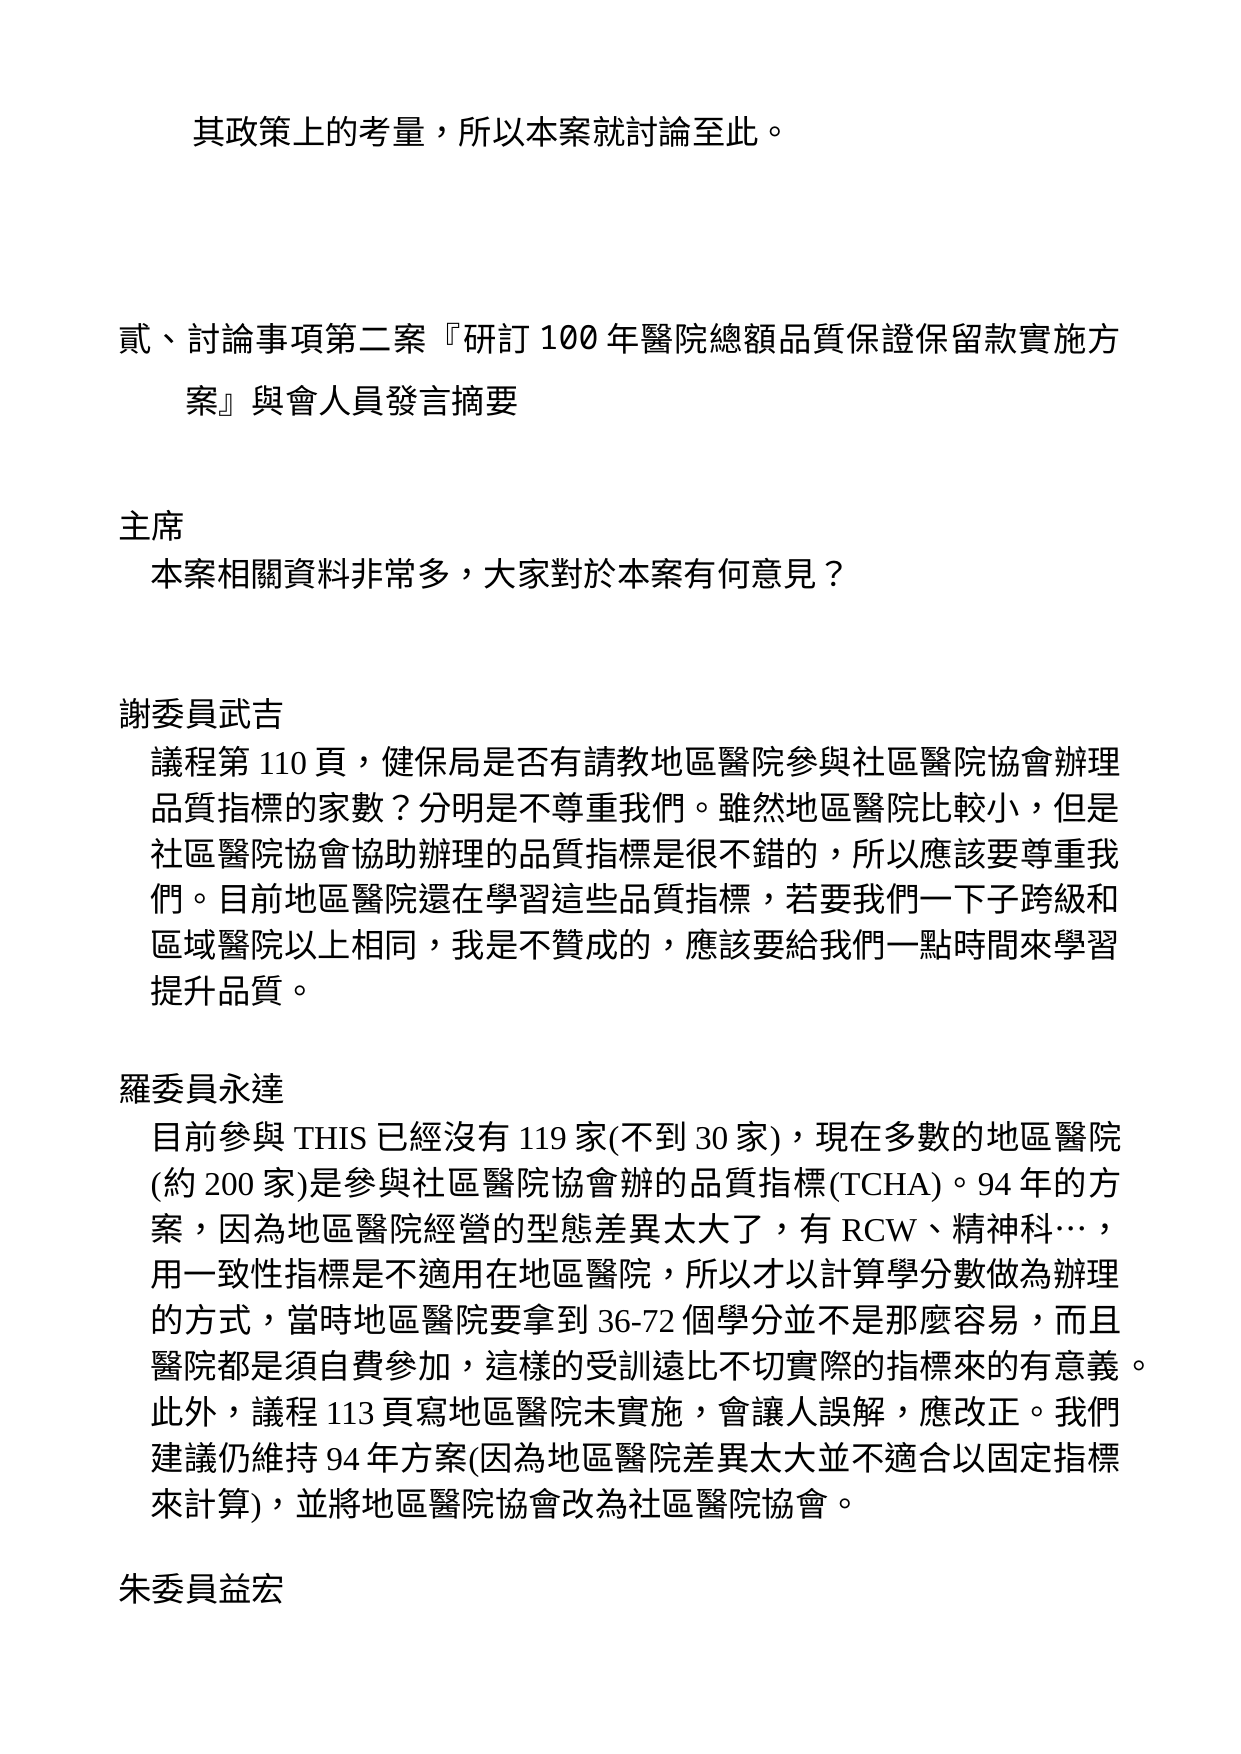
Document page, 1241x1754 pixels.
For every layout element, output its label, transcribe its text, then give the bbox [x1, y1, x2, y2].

text 其政策上的考量，所以本案就討論至此。 [192, 108, 1122, 153]
text 目前參與THIS已經沒有119家(不到30家)，現在多數的地區醫院(約200家)是參與社區醫院協會辦的品質指標(TCHA)。94年的方案，因為地區醫院經營的型態差異太大了，有RCW、精神科…，用一致性指標是不適用在地區醫院，所以才以計算學分數做為辦理的方式，當時地區醫院要拿到36-72個學分並不是那麼容易，而且醫院都是須自費參加，這樣的受訓遠比不切實際的指標來的有意義。此外，議程113頁寫地區醫院未實施，會讓人誤解，應改正。我們建議仍維持94年方案(因為地區醫院差異太大並不適合以固定指標來計算)，並將地區醫院協會改為社區醫院協會。 [150, 1113, 1122, 1525]
text 貳、討論事項第二案『研訂100年醫院總額品質保證保留款實施方案』與會人員發言摘要 [118, 295, 1122, 420]
text 本案相關資料非常多，大家對於本案有何意見？ [150, 550, 1122, 596]
text 議程第110頁，健保局是否有請教地區醫院參與社區醫院協會辦理品質指標的家數？分明是不尊重我們。雖然地區醫院比較小，但是社區醫院協會協助辦理的品質指標是很不錯的，所以應該要尊重我們。目前地區醫院還在學習這些品質指標，若要我們一下子跨級和區域醫院以上相同，我是不贊成的，應該要給我們一點時間來學習提升品質。 [150, 738, 1122, 1013]
text 羅委員永達 [118, 1045, 1122, 1108]
text 謝委員武吉 [118, 670, 1122, 733]
text 朱委員益宏 [118, 1545, 1122, 1608]
text 主席 [118, 483, 1122, 545]
